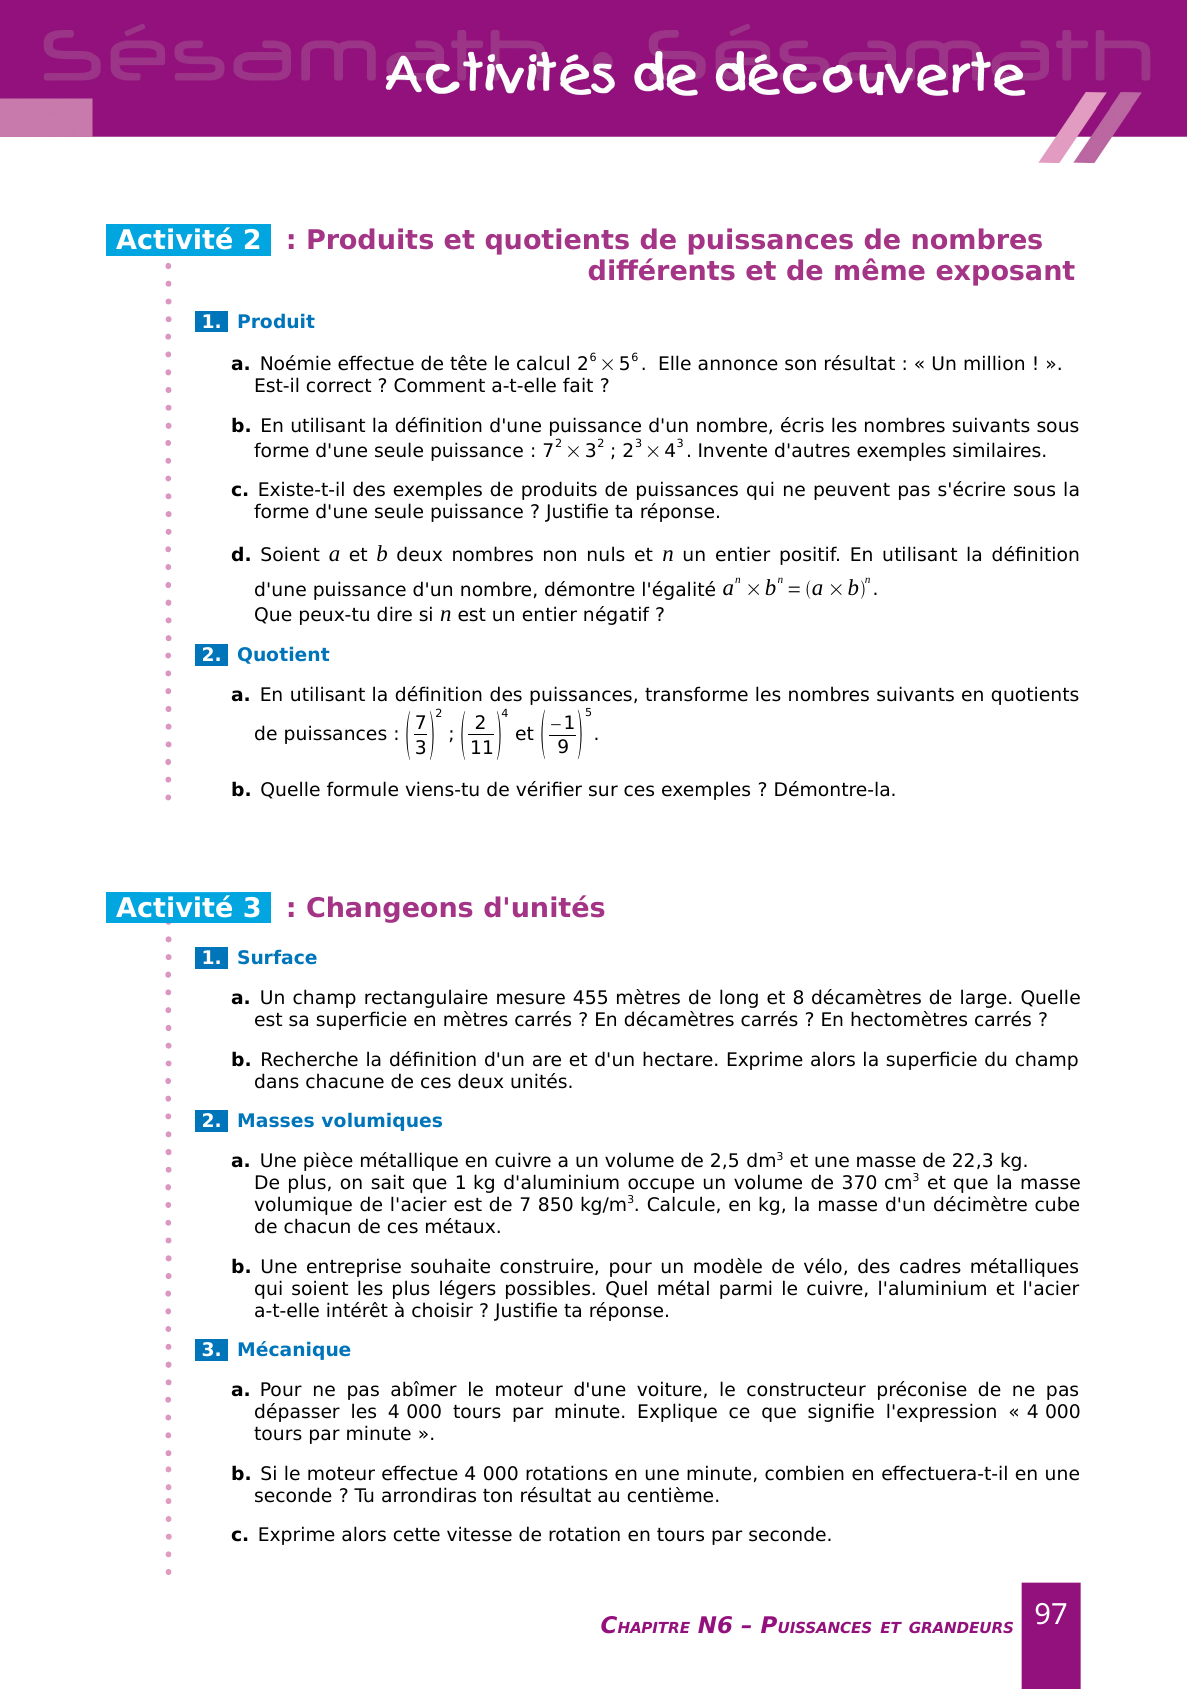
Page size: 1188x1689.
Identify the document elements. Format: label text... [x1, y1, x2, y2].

list Mécanique [228, 1339, 1081, 1361]
list Noémie effectue de tête le calcul Elle annonce son résultat : « Un million ! ». Est-il correct ? Comment a-t-elle fait ? [224, 350, 1081, 397]
list Si le moteur effectue 4 000 rotations en une minute, combien en effectuera-t-il en une seconde ? Tu arrondiras ton résultat au centième. [224, 1462, 1081, 1506]
list Pour ne pas abîmer le moteur d'une voiture, le constructeur préconise de ne pas dépasser les 4 000 tours par minute. Explique ce que signifie l'expression « 4 000 tours par minute ». [224, 1379, 1081, 1445]
list Une pièce métallique en cuivre a un volume de 2,5 dm3 et une masse de 22,3 kg. De plus, on sait que 1 kg d'aluminium occupe un volume de 370 cm3 et que la masse volumique de l'acier est de 7 850 kg/m3. Calcule, en kg, la masse d'un décimètre cube de chacun de ces métaux. [224, 1150, 1081, 1238]
list Existe-t-il des exemples de produits de puissances qui ne peuvent pas s'écrire sous la forme d'une seule puissance ? Justifie ta réponse. [224, 479, 1081, 523]
picture [0, 0, 1187, 163]
list En utilisant la définition des puissances, transforme les nombres suivants en quotients de puissances :;et [224, 684, 1081, 761]
list : Produits et quotients de puissances de nombres différents et de même exposant [106, 224, 1081, 287]
list : Changeons d'unités [232, 889, 1081, 923]
list Un champ rectangulaire mesure 455 mètres de long et 8 décamètres de large. Quelle est sa superficie en mètres carrés ? En décamètres carrés ? En hectomètres carrés ? [224, 987, 1081, 1031]
list Quelle formule viens-tu de vérifier sur ces exemples ? Démontre-la. [224, 778, 1081, 801]
list Surface [228, 947, 1081, 969]
list Quotient [228, 644, 1081, 666]
list Recherche la définition d'un are et d'un hectare. Exprime alors la superficie du champ dans chacune de ces deux unités. [224, 1048, 1081, 1092]
list Exprime alors cette vitesse de rotation en tours par seconde. [224, 1524, 1081, 1546]
list Produit [228, 311, 1081, 332]
list Une entreprise souhaite construire, pour un modèle de vélo, des cadres métalliques qui soient les plus légers possibles. Quel métal parmi le cuivre, l'aluminium et l'acier a‑t‑elle intérêt à choisir ? Justifie ta réponse. [224, 1256, 1081, 1321]
list Masses volumiques [228, 1110, 1081, 1132]
list En utilisant la définition d'une puissance d'un nombre, écris les nombres suivants sous forme d'une seule puissance :;Invente d'autres exemples similaires. [224, 415, 1081, 462]
list Soient a et b deux nombres non nuls et n un entier positif. En utilisant la définition d'une puissance d'un nombre, démontre l'égalité Que peux-tu dire si n est un entier négatif ? [224, 541, 1081, 627]
